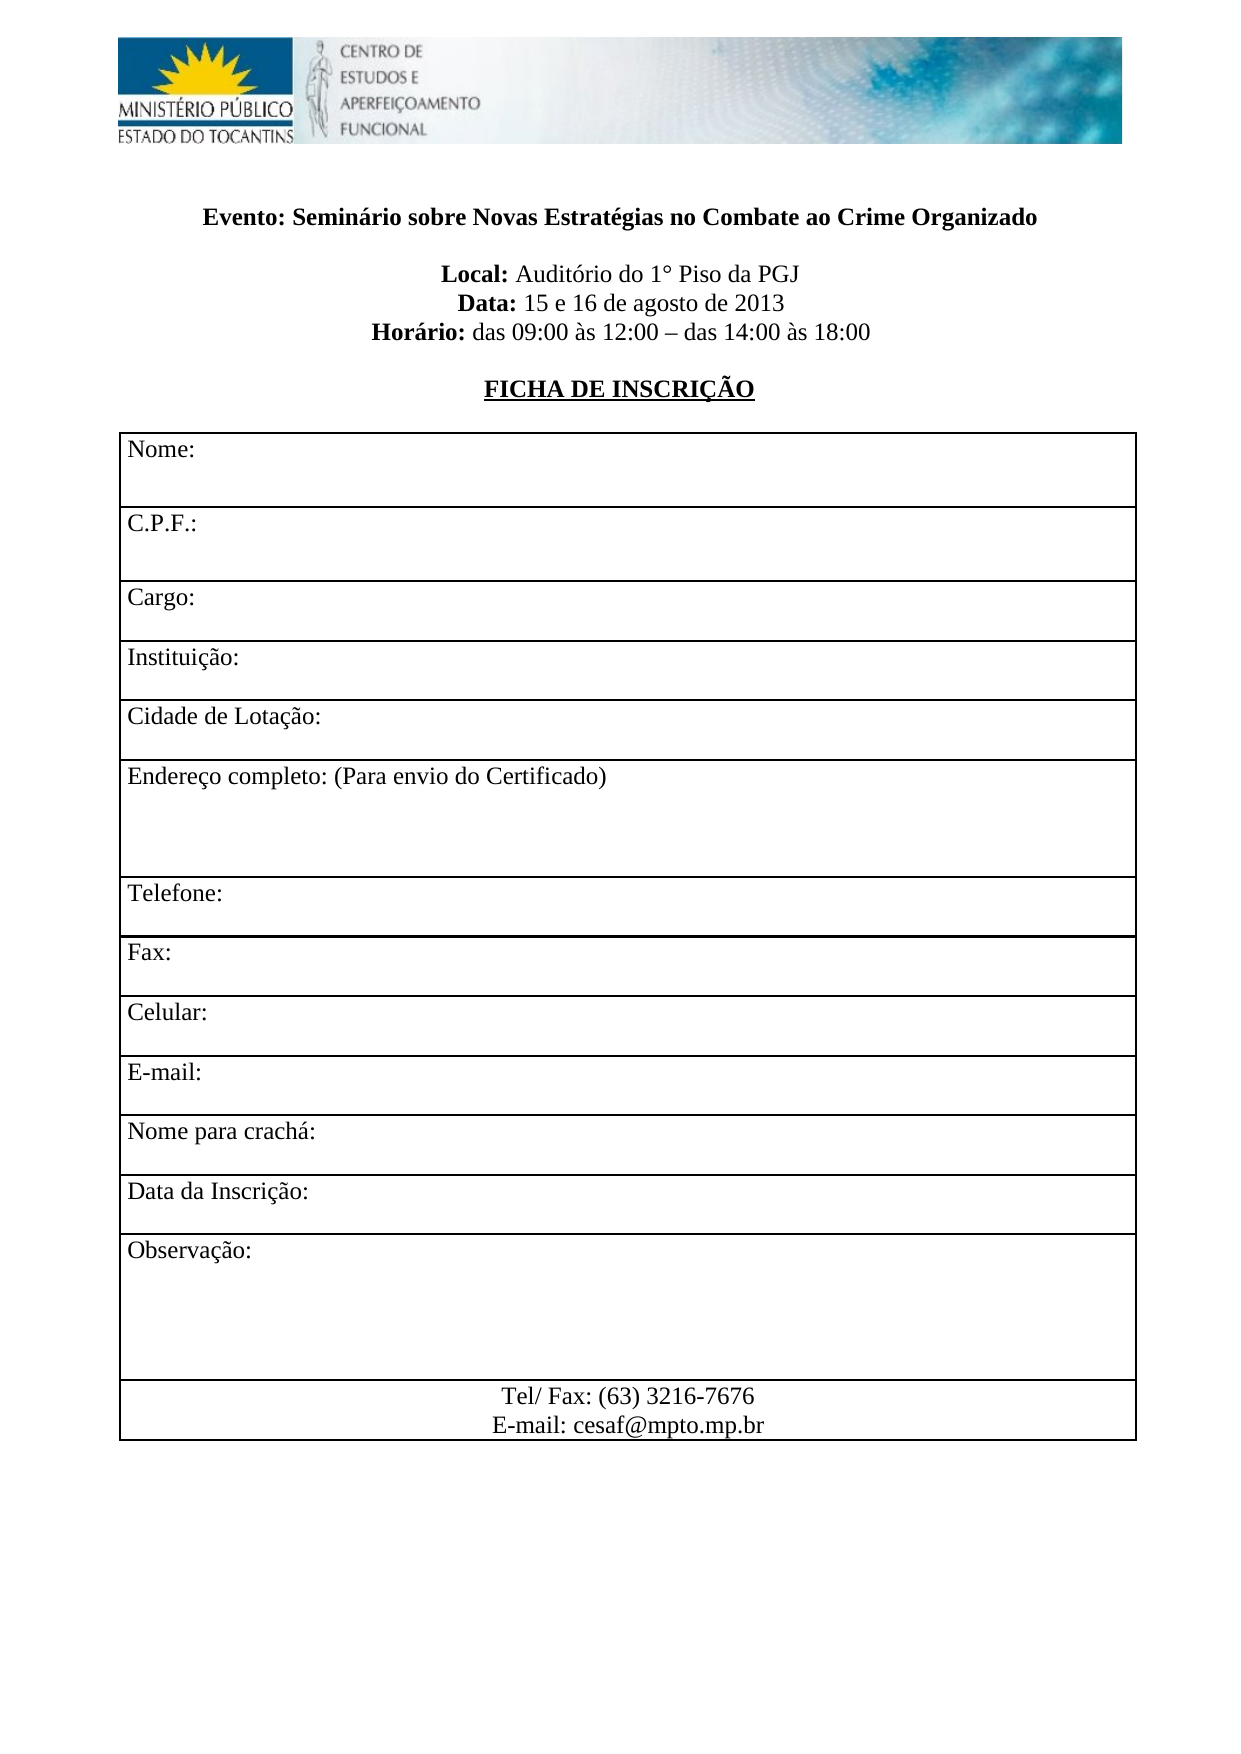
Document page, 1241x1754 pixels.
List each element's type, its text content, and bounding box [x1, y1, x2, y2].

table_cell Telefone: [121, 878, 1135, 935]
table_cell Endereço completo: (Para envio do Certificado) [121, 761, 1135, 876]
table_cell E-mail: [121, 1057, 1135, 1114]
picture [118, 37, 1123, 144]
text Data: 15 e 16 de agosto de 2013 [118, 288, 1124, 317]
table_cell Tel/ Fax: (63) 3216-7676 E-mail: cesaf@mpto.mp.br [121, 1381, 1135, 1439]
text Local: Auditório do 1° Piso da PGJ [118, 259, 1122, 288]
table_cell C.P.F.: [121, 508, 1135, 580]
table_cell Observação: [121, 1235, 1135, 1379]
table_cell Celular: [121, 997, 1135, 1054]
text Horário: das 09:00 às 12:00 – das 14:00 às 18:00 [118, 317, 1124, 346]
table_cell Nome para crachá: [121, 1116, 1135, 1174]
text Evento: Seminário sobre Novas Estratégias no Combate ao Crime Organizado [118, 202, 1122, 231]
table_cell Instituição: [121, 642, 1135, 699]
table_cell Fax: [121, 938, 1135, 995]
text FICHA DE INSCRIÇÃO [118, 374, 1121, 403]
table_header Nome: [121, 434, 1135, 506]
table_cell Cargo: [121, 582, 1135, 639]
table_cell Cidade de Lotação: [121, 701, 1135, 759]
table_cell Data da Inscrição: [121, 1176, 1135, 1233]
